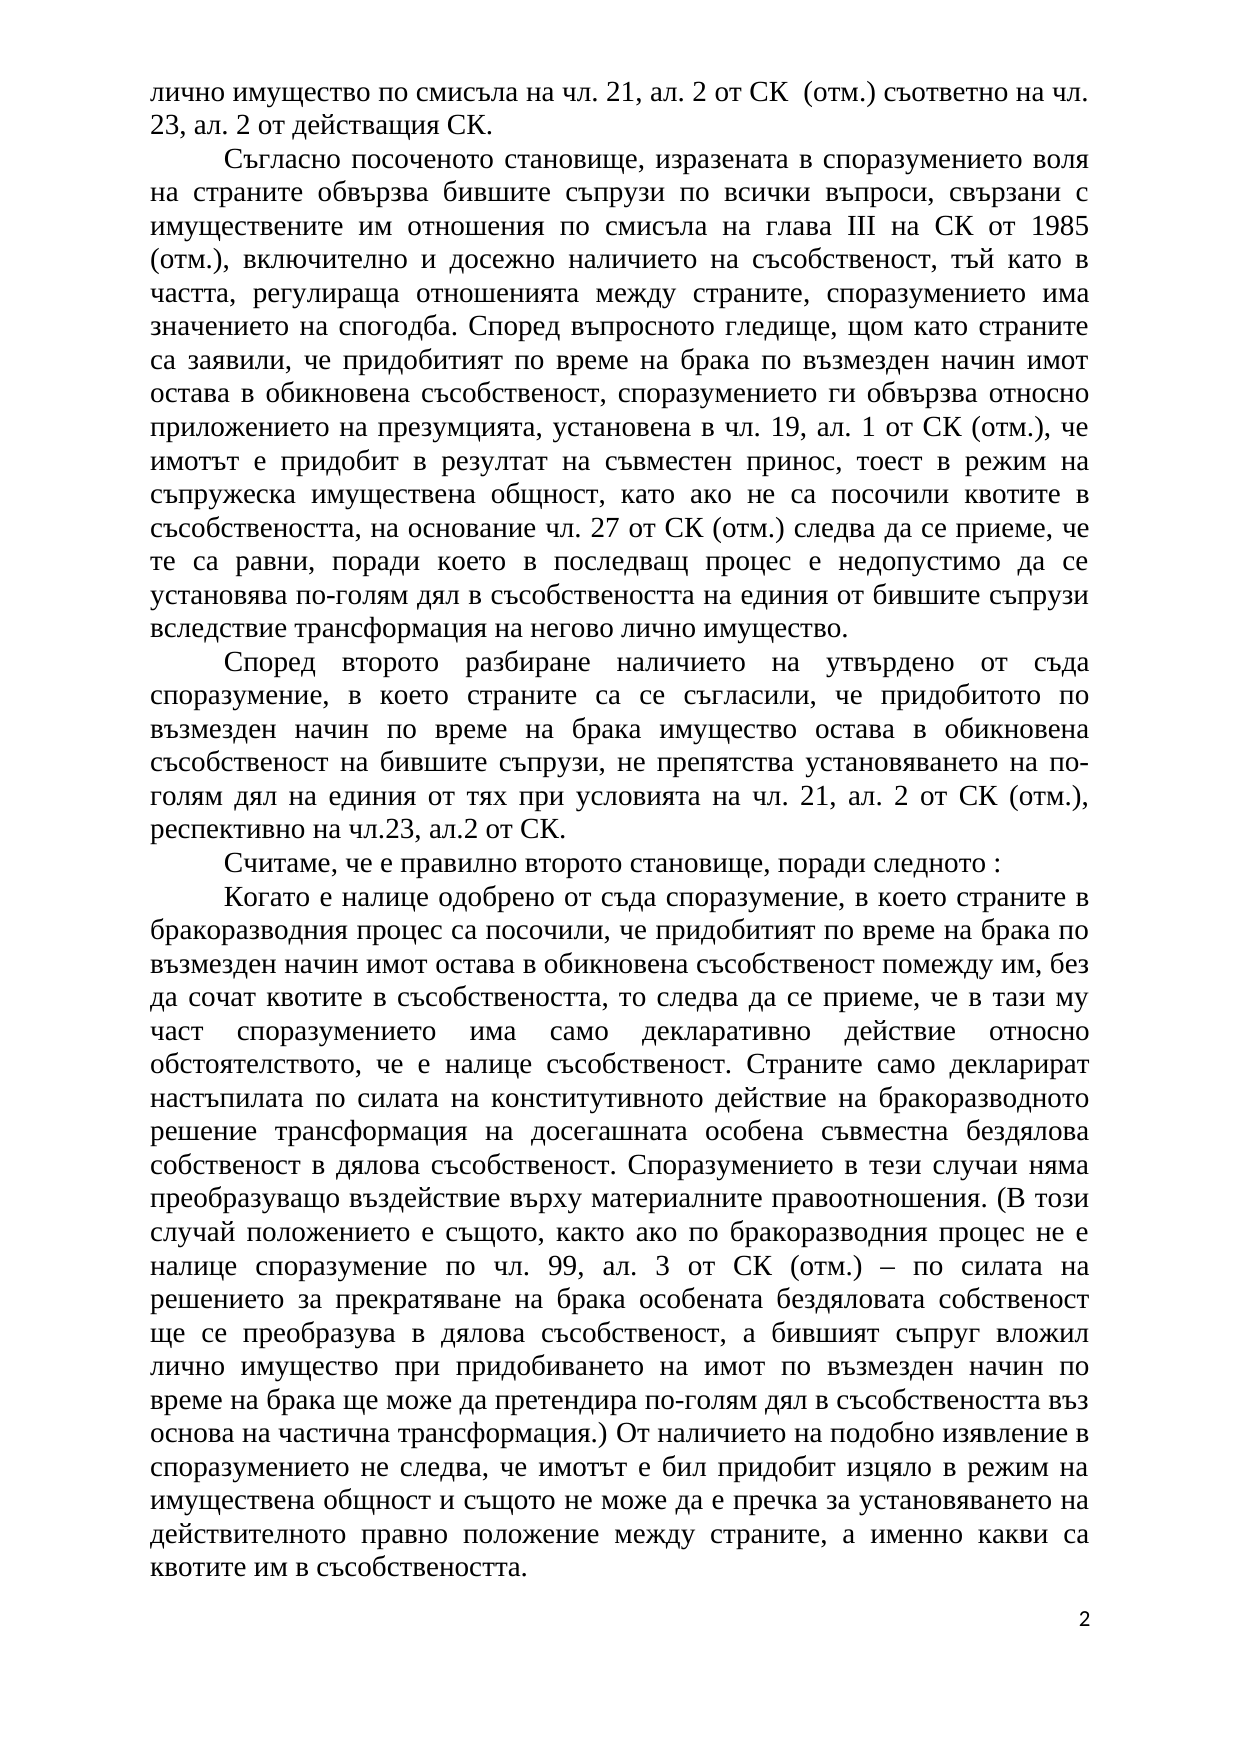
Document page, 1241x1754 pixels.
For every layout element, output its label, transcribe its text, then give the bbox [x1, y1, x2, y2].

text Считаме, че е правилно второто становище, поради следното : [150, 845, 1090, 879]
text Според второто разбиране наличието на утвърдено от съда споразумение, в което страните са се съгласили, че придобитото по възмезден начин по време на брака имущество остава в обикновена съсобственост на бившите съпрузи, не препятства установяването на по-голям дял на единия от тях при условията на чл. 21, ал. 2 от СК (отм.), респективно на чл.23, ал.2 от СК. [150, 644, 1090, 845]
text Когато е налице одобрено от съда споразумение, в което страните в бракоразводния процес са посочили, че придобитият по време на брака по възмезден начин имот остава в обикновена съсобственост помежду им, без да сочат квотите в съсобствеността, то следва да се приеме, че в тази му част споразумението има само декларативно действие относно обстоятелството, че е налице съсобственост. Страните само декларират настъпилата по силата на конститутивното действие на бракоразводното решение трансформация на досегашната особена съвместна бездялова собственост в дялова съсобственост. Споразумението в тези случаи няма преобразуващо въздействие върху материалните правоотношения. (В този случай положението е същото, както ако по бракоразводния процес не е налице споразумение по чл. 99, ал. 3 от СК (отм.) – по силата на решението за прекратяване на брака особената бездяловата собственост ще се преобразува в дялова съсобственост, а бившият съпруг вложил лично имущество при придобиването на имот по възмезден начин по време на брака ще може да претендира по-голям дял в съсобствеността въз основа на частична трансформация.) От наличието на подобно изявление в споразумението не следва, че имотът е бил придобит изцяло в режим на имуществена общност и същото не може да е пречка за установяването на действителното правно положение между страните, а именно какви са квотите им в съсобствеността. [150, 879, 1090, 1583]
text лично имущество по смисъла на чл. 21, ал. 2 от СК (отм.) съответно на чл. 23, ал. 2 от действащия СК. [150, 74, 1090, 141]
text Съгласно посоченото становище, изразената в споразумението воля на страните обвързва бившите съпрузи по всички въпроси, свързани с имуществените им отношения по смисъла на глава ІІІ на СК от 1985 (отм.), включително и досежно наличието на съсобственост, тъй като в частта, регулираща отношенията между страните, споразумението има значението на спогодба. Според въпросното гледище, щом като страните са заявили, че придобитият по време на брака по възмезден начин имот остава в обикновена съсобственост, споразумението ги обвързва относно приложението на презумцията, установена в чл. 19, ал. 1 от СК (отм.), че имотът е придобит в резултат на съвместен принос, тоест в режим на съпружеска имуществена общност, като ако не са посочили квотите в съсобствеността, на основание чл. 27 от СК (отм.) следва да се приеме, че те са равни, поради което в последващ процес е недопустимо да се установява по-голям дял в съсобствеността на единия от бившите съпрузи вследствие трансформация на негово лично имущество. [150, 141, 1090, 644]
